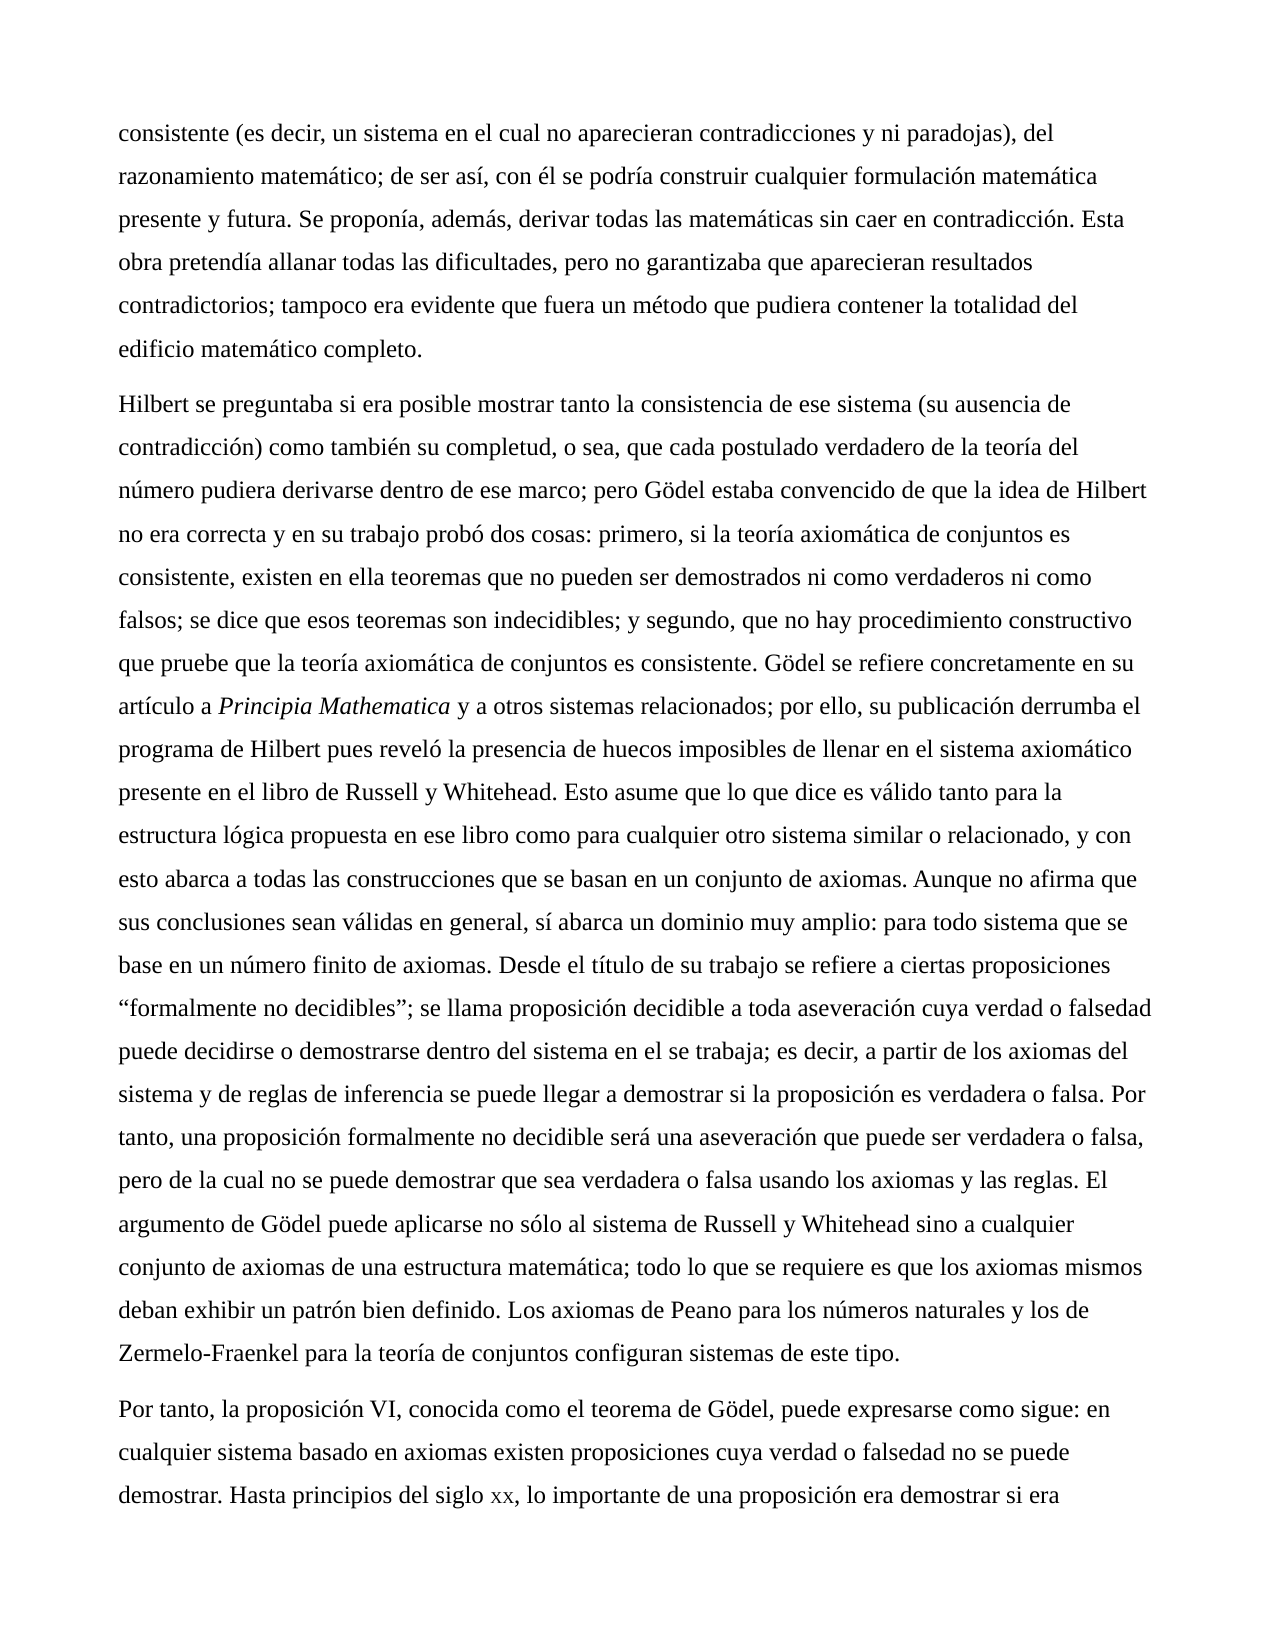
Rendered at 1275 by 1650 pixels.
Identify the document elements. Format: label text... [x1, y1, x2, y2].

text Hilbert se preguntaba si era posible mostrar tanto la consistencia de ese sistema (su ausencia de contradicción) como también su completud, o sea, que cada postulado verdadero de la teoría del número pudiera derivarse dentro de ese marco; pero Gödel estaba convencido de que la idea de Hilbert no era correcta y en su trabajo probó dos cosas: primero, si la teoría axiomática de conjuntos es consistente, existen en ella teoremas que no pueden ser demostrados ni como verdaderos ni como falsos; se dice que esos teoremas son indecidibles; y segundo, que no hay procedimiento constructivo que pruebe que la teoría axiomática de conjuntos es consistente. Gödel se refiere concretamente en su artículo a Principia Mathematica y a otros sistemas relacionados; por ello, su publicación derrumba el programa de Hilbert pues reveló la presencia de huecos imposibles de llenar en el sistema axiomático presente en el libro de Russell y Whitehead. Esto asume que lo que dice es válido tanto para la estructura lógica propuesta en ese libro como para cualquier otro sistema similar o relacionado, y con esto abarca a todas las construcciones que se basan en un conjunto de axiomas. Aunque no afirma que sus conclusiones sean válidas en general, sí abarca un dominio muy amplio: para todo sistema que se base en un número finito de axiomas. Desde el título de su trabajo se refiere a ciertas proposiciones “formalmente no decidibles”; se llama proposición decidible a toda aseveración cuya verdad o falsedad puede decidirse o demostrarse dentro del sistema en el se trabaja; es decir, a partir de los axiomas del sistema y de reglas de inferencia se puede llegar a demostrar si la proposición es verdadera o falsa. Por tanto, una proposición formalmente no decidible será una aseveración que puede ser verdadera o falsa, pero de la cual no se puede demostrar que sea verdadera o falsa usando los axiomas y las reglas. El argumento de Gödel puede aplicarse no sólo al sistema de Russell y Whitehead sino a cualquier conjunto de axiomas de una estructura matemática; todo lo que se requiere es que los axiomas mismos deban exhibir un patrón bien definido. Los axiomas de Peano para los números naturales y los de Zermelo-Fraenkel para la teoría de conjuntos configuran sistemas de este tipo. [118, 389, 1157, 1367]
text consistente (es decir, un sistema en el cual no aparecieran contradicciones y ni paradojas), del razonamiento matemático; de ser así, con él se podría construir cualquier formulación matemática presente y futura. Se proponía, además, derivar todas las matemáticas sin caer en contradicción. Esta obra pretendía allanar todas las dificultades, pero no garantizaba que aparecieran resultados contradictorios; tampoco era evidente que fuera un método que pudiera contener la totalidad del edificio matemático completo. [118, 118, 1157, 362]
text Por tanto, la proposición VI, conocida como el teorema de Gödel, puede expresarse como sigue: en cualquier sistema basado en axiomas existen proposiciones cuya verdad o falsedad no se puede demostrar. Hasta principios del siglo xx, lo importante de una proposición era demostrar si era [118, 1394, 1157, 1509]
